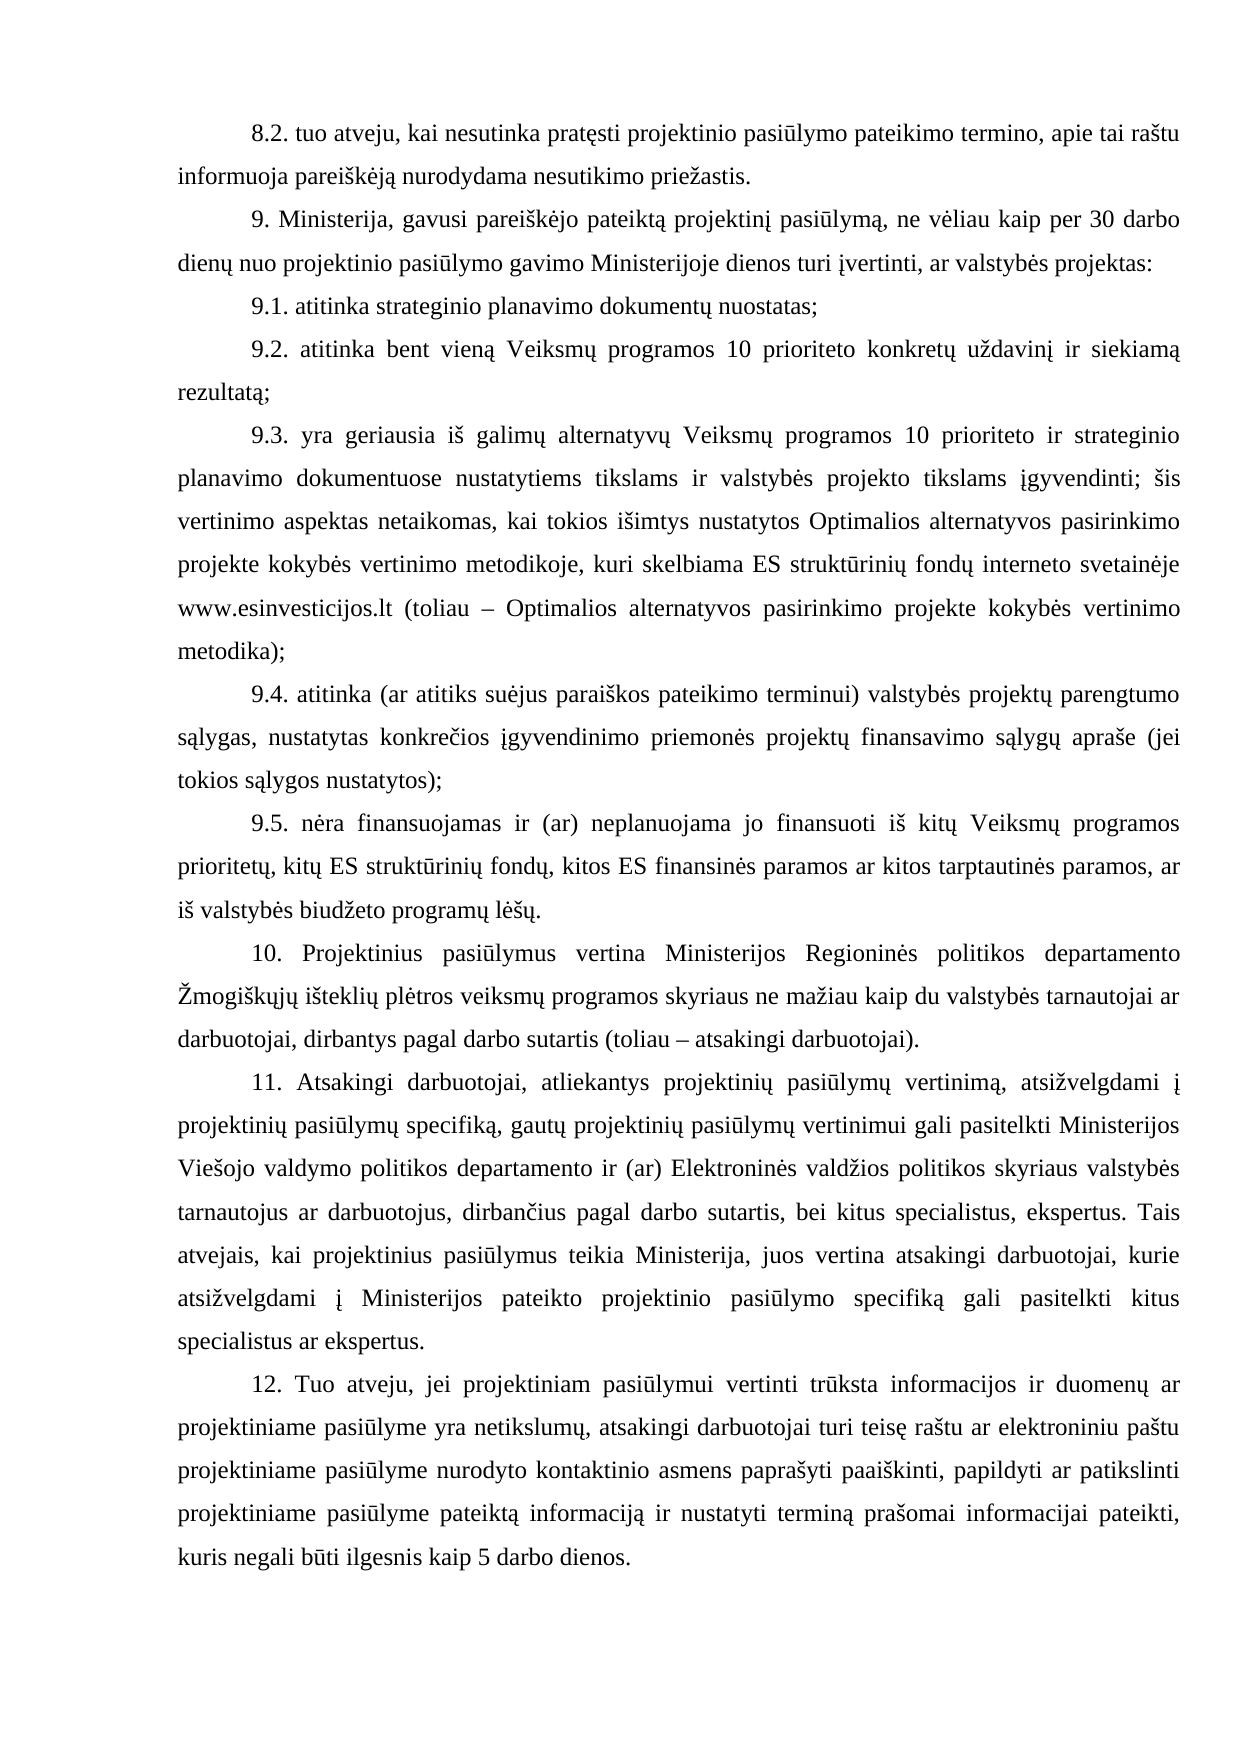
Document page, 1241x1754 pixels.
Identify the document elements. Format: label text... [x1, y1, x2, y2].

text 9.4. atitinka (ar atitiks suėjus paraiškos pateikimo terminui) valstybės projektų parengtumo sąlygas, nustatytas konkrečios įgyvendinimo priemonės projektų finansavimo sąlygų apraše (jei tokios sąlygos nustatytos); [177, 679, 1181, 794]
text 8.2. tuo atveju, kai nesutinka pratęsti projektinio pasiūlymo pateikimo termino, apie tai raštu informuoja pareiškėją nurodydama nesutikimo priežastis. [177, 118, 1181, 190]
text 9.1. atitinka strateginio planavimo dokumentų nuostatas; [177, 291, 1181, 319]
text 9.3. yra geriausia iš galimų alternatyvų Veiksmų programos 10 prioriteto ir strateginio planavimo dokumentuose nustatytiems tikslams ir valstybės projekto tikslams įgyvendinti; šis vertinimo aspektas netaikomas, kai tokios išimtys nustatytos Optimalios alternatyvos pasirinkimo projekte kokybės vertinimo metodikoje, kuri skelbiama ES struktūrinių fondų interneto svetainėje www.esinvesticijos.lt (toliau – Optimalios alternatyvos pasirinkimo projekte kokybės vertinimo metodika); [177, 420, 1181, 664]
text 11. Atsakingi darbuotojai, atliekantys projektinių pasiūlymų vertinimą, atsižvelgdami į projektinių pasiūlymų specifiką, gautų projektinių pasiūlymų vertinimui gali pasitelkti Ministerijos Viešojo valdymo politikos departamento ir (ar) Elektroninės valdžios politikos skyriaus valstybės tarnautojus ar darbuotojus, dirbančius pagal darbo sutartis, bei kitus specialistus, ekspertus. Tais atvejais, kai projektinius pasiūlymus teikia Ministerija, juos vertina atsakingi darbuotojai, kurie atsižvelgdami į Ministerijos pateikto projektinio pasiūlymo specifiką gali pasitelkti kitus specialistus ar ekspertus. [177, 1067, 1181, 1355]
text 10. Projektinius pasiūlymus vertina Ministerijos Regioninės politikos departamento Žmogiškųjų išteklių plėtros veiksmų programos skyriaus ne mažiau kaip du valstybės tarnautojai ar darbuotojai, dirbantys pagal darbo sutartis (toliau – atsakingi darbuotojai). [177, 938, 1181, 1053]
text 9. Ministerija, gavusi pareiškėjo pateiktą projektinį pasiūlymą, ne vėliau kaip per 30 darbo dienų nuo projektinio pasiūlymo gavimo Ministerijoje dienos turi įvertinti, ar valstybės projektas: [177, 204, 1181, 276]
text 12. Tuo atveju, jei projektiniam pasiūlymui vertinti trūksta informacijos ir duomenų ar projektiniame pasiūlyme yra netikslumų, atsakingi darbuotojai turi teisę raštu ar elektroniniu paštu projektiniame pasiūlyme nurodyto kontaktinio asmens paprašyti paaiškinti, papildyti ar patikslinti projektiniame pasiūlyme pateiktą informaciją ir nustatyti terminą prašomai informacijai pateikti, kuris negali būti ilgesnis kaip 5 darbo dienos. [177, 1369, 1181, 1570]
text 9.5. nėra finansuojamas ir (ar) neplanuojama jo finansuoti iš kitų Veiksmų programos prioritetų, kitų ES struktūrinių fondų, kitos ES finansinės paramos ar kitos tarptautinės paramos, ar iš valstybės biudžeto programų lėšų. [177, 808, 1181, 923]
text 9.2. atitinka bent vieną Veiksmų programos 10 prioriteto konkretų uždavinį ir siekiamą rezultatą; [177, 334, 1181, 406]
